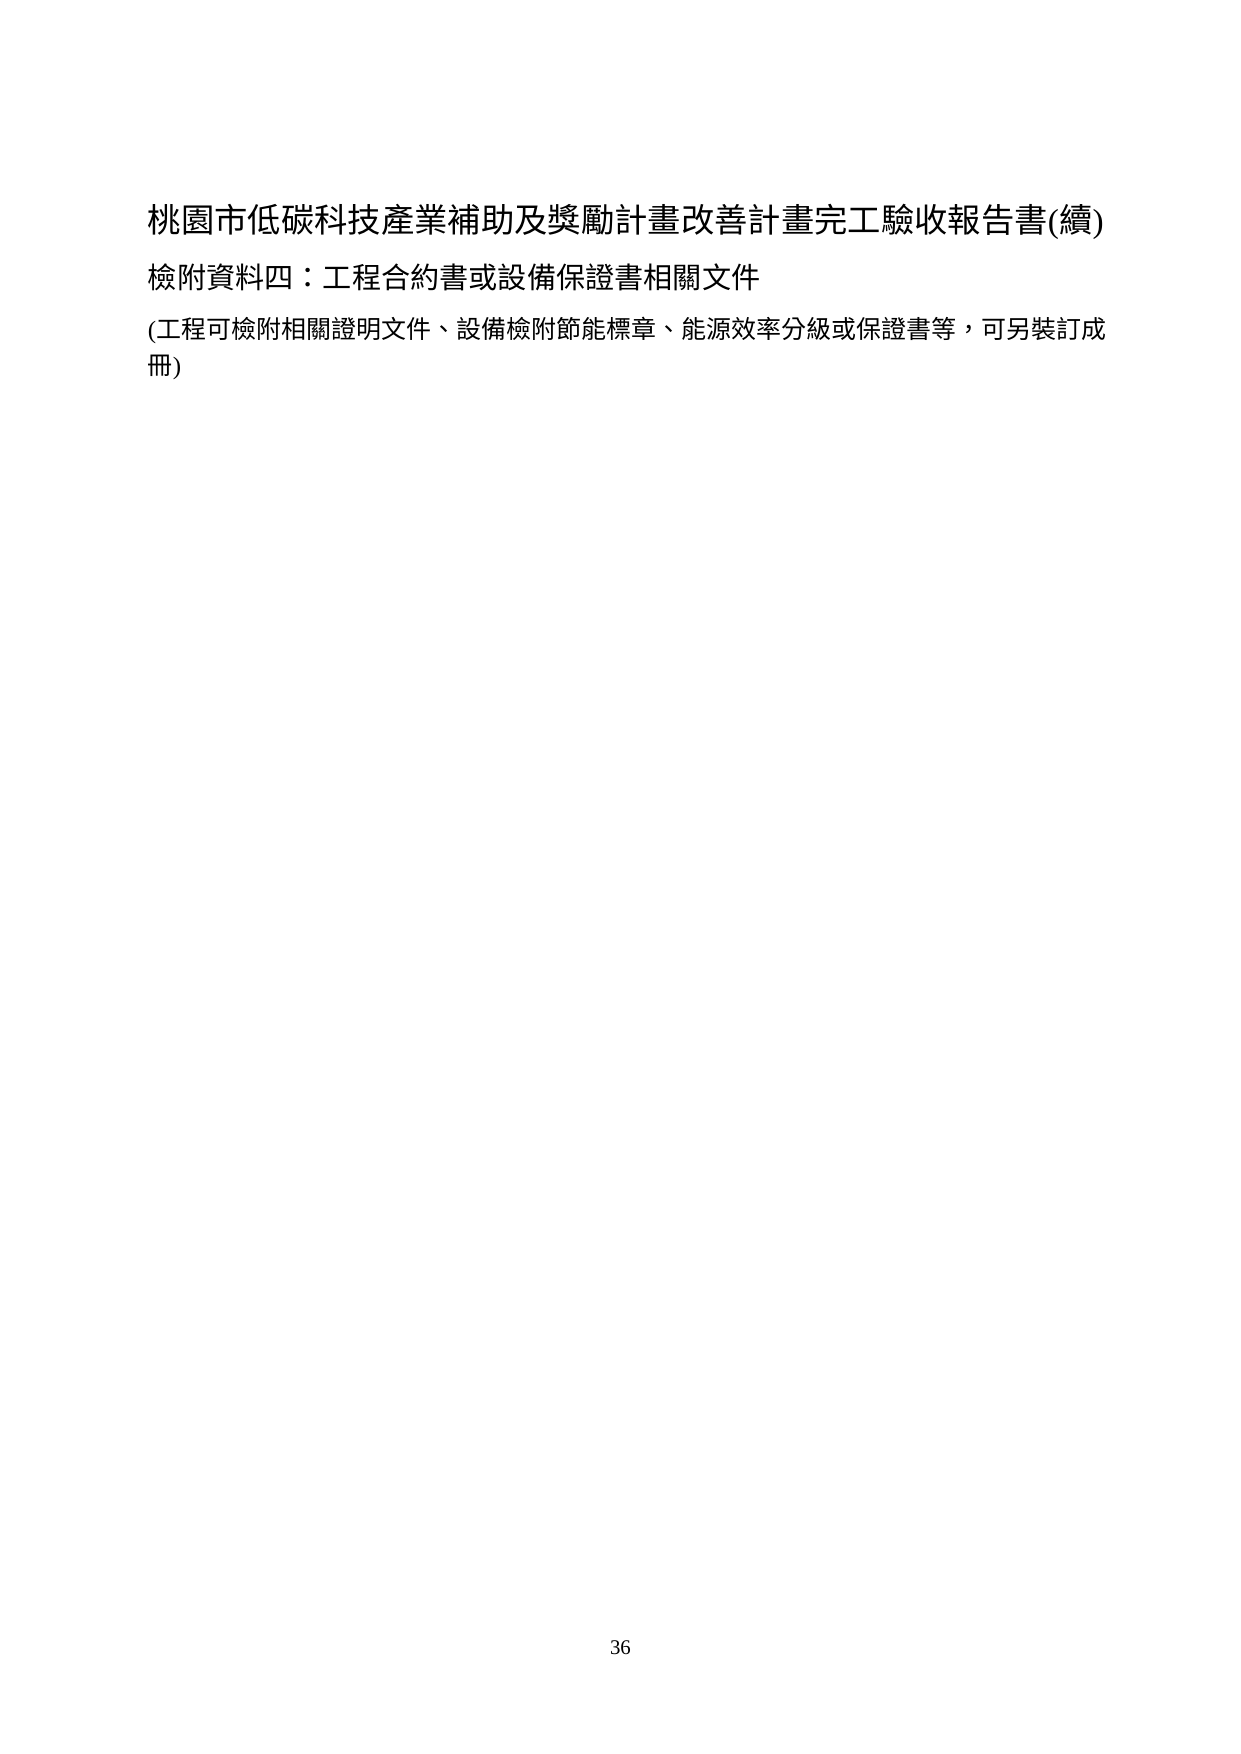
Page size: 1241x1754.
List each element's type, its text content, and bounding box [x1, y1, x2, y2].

text (工程可檢附相關證明文件、設備檢附節能標章、能源效率分級或保證書等，可另裝訂成冊) [148, 309, 1122, 382]
text 桃園市低碳科技產業補助及獎勵計畫改善計畫完工驗收報告書(續) [148, 194, 1122, 242]
text 檢附資料四：工程合約書或設備保證書相關文件 [148, 254, 1122, 297]
